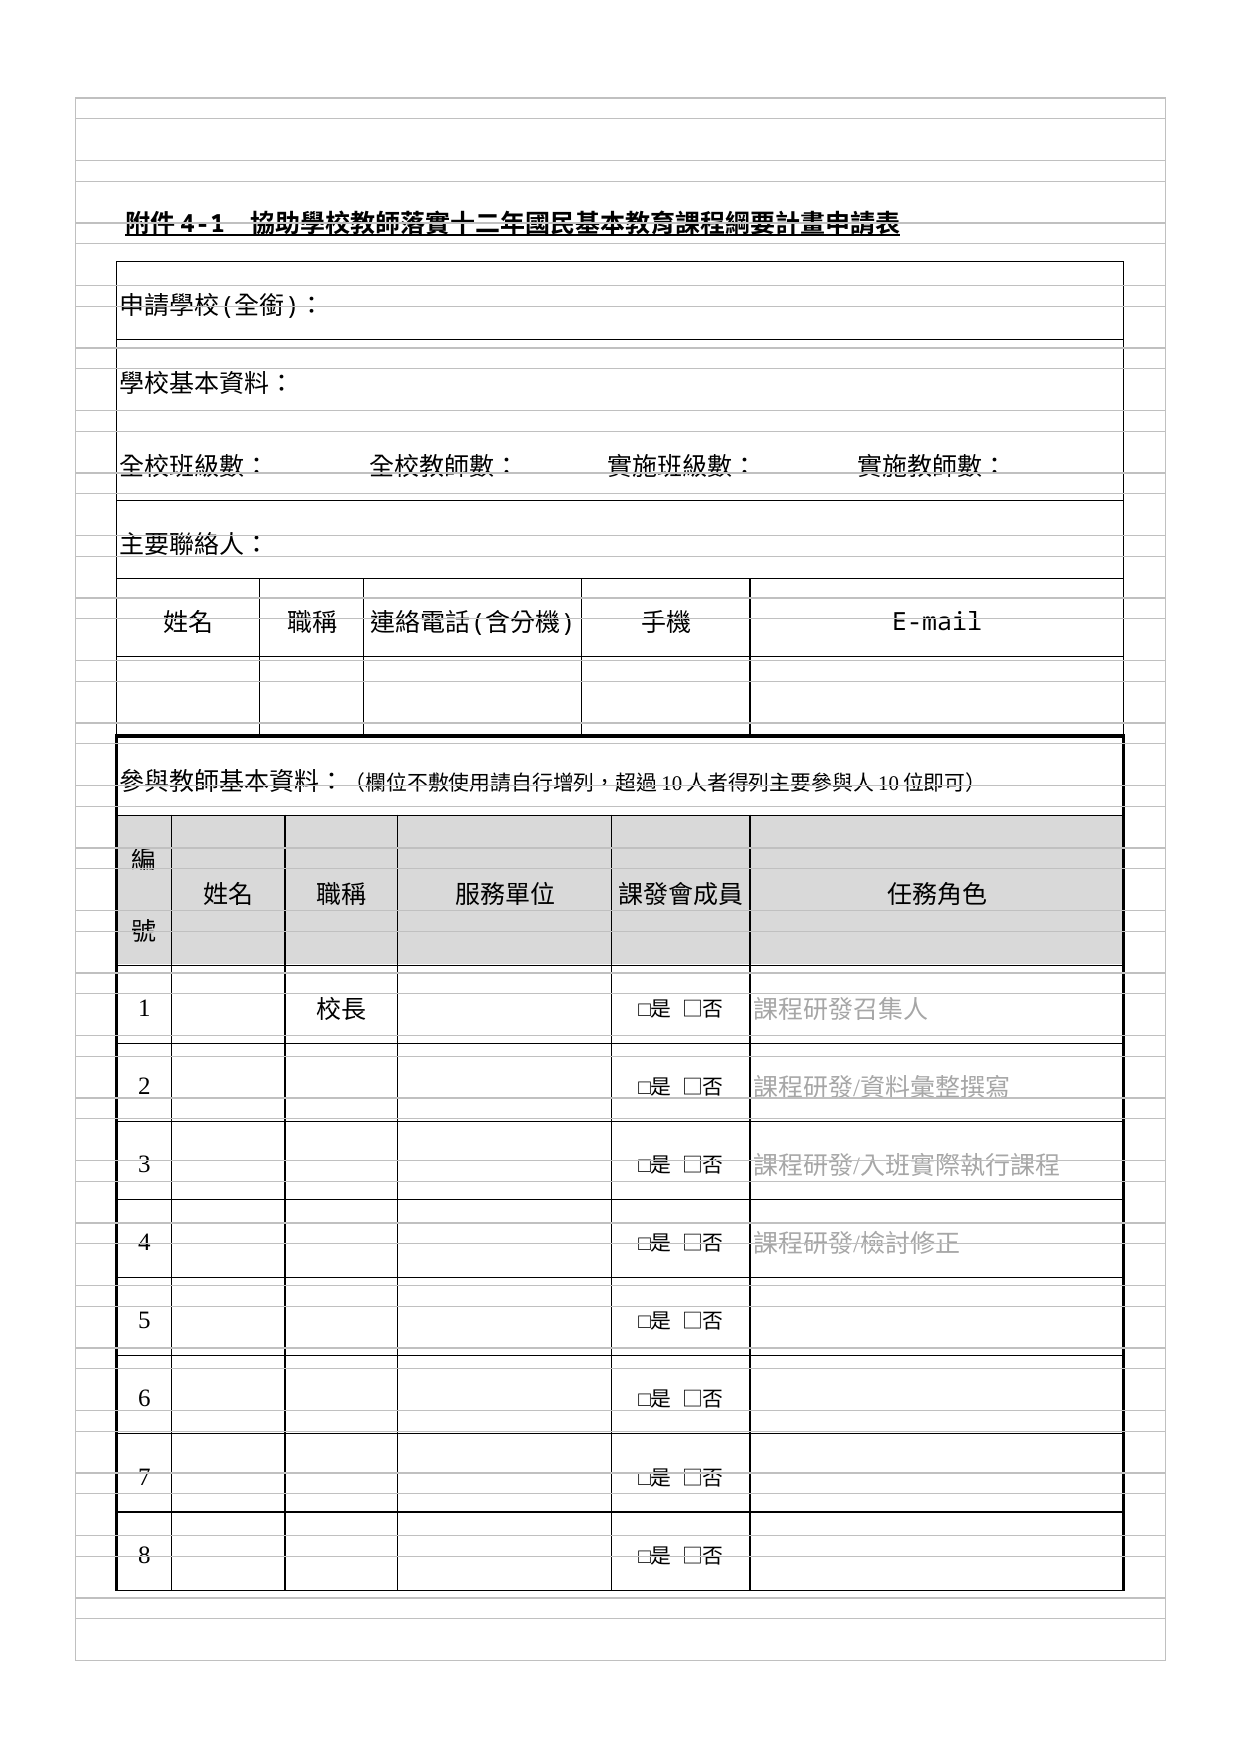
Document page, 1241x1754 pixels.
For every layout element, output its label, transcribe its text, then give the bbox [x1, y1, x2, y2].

table_cell [398, 1161, 611, 1181]
table_cell [582, 724, 749, 734]
table_cell [398, 849, 611, 868]
table_cell 4 [118, 1200, 171, 1222]
table_cell 課程研發/資料彙整撰寫 [751, 1057, 1122, 1097]
table_cell [751, 911, 1122, 931]
table_cell □是 □否 [612, 1494, 749, 1511]
table_cell [118, 974, 171, 993]
table_cell 編號 [135, 849, 142, 860]
table_cell 參與教師基本資料：（欄位不敷使用請自行增列，超過10人者得列主要參與人10位即可） [118, 738, 1122, 743]
table_cell □是 □否 [612, 1434, 749, 1472]
table_cell □是 □否 [612, 1536, 749, 1556]
table_cell 職稱 [260, 619, 363, 656]
table_cell [751, 966, 1122, 972]
table_cell [398, 1044, 611, 1056]
table_cell 編號 [118, 869, 171, 910]
table_cell □是 □否 [612, 1513, 749, 1535]
table_cell [582, 661, 749, 681]
table_cell 編號 [143, 849, 171, 868]
table_cell [117, 557, 1123, 578]
table_cell [612, 911, 749, 931]
table_cell 職稱 [286, 869, 397, 910]
table_cell [398, 994, 611, 1035]
table_cell [286, 1036, 397, 1043]
table_cell 8 [118, 1513, 171, 1535]
table_cell [398, 1278, 611, 1285]
table_cell [172, 1200, 284, 1222]
table_cell [612, 1349, 749, 1355]
table_cell [398, 966, 611, 972]
table_cell 課發會成員 [612, 869, 749, 910]
table_cell 課程研發/入班實際執行課程 [751, 1161, 1122, 1181]
table_cell 姓名 [198, 624, 208, 630]
table_cell [751, 1411, 1122, 1431]
table_cell [398, 932, 611, 964]
table_cell [286, 1411, 397, 1431]
table_cell [751, 661, 1123, 681]
table_cell [612, 1356, 749, 1368]
table_cell [172, 966, 284, 972]
table_cell [117, 501, 1123, 535]
table_cell [286, 1513, 397, 1535]
table_cell [398, 1244, 611, 1277]
table_cell □是 □否 [685, 1235, 700, 1243]
table_cell 姓名 [117, 579, 259, 597]
table_header 申請學校(全銜)： [117, 286, 1123, 306]
table_cell [118, 1286, 171, 1306]
table_cell □是 □否 [612, 1122, 749, 1160]
table_cell [286, 1224, 397, 1243]
table_cell [286, 1099, 397, 1118]
table_cell [286, 1474, 397, 1493]
table_cell [398, 1057, 611, 1097]
table_cell □是 □否 [685, 1548, 700, 1556]
table_cell 1 [118, 994, 171, 1035]
table_cell □是 □否 [612, 1474, 749, 1493]
table_cell 課程研發/檢討修正 [751, 1244, 1122, 1277]
table_cell 姓名 [117, 599, 259, 618]
table_cell [118, 966, 171, 972]
table_cell [286, 966, 397, 972]
table_cell [118, 1044, 171, 1056]
table_cell [286, 1122, 397, 1160]
table_cell 參與教師基本資料：（欄位不敷使用請自行增列，超過10人者得列主要參與人10位即可） [118, 807, 1122, 814]
table_cell [582, 682, 749, 722]
table_cell 服務單位 [398, 869, 611, 910]
table_cell 課程研發/入班實際執行課程 [751, 1182, 1122, 1199]
table_cell [286, 1044, 397, 1056]
table_cell [612, 932, 749, 964]
table_cell 學校基本資料： 全校班級數： 全校教師數： 實施班級數： 實施教師數： [117, 411, 1123, 431]
table_cell [286, 1557, 397, 1589]
table_cell [751, 1513, 1122, 1535]
table_cell [751, 1099, 1122, 1118]
table_cell 學校基本資料： 全校班級數： 全校教師數： 實施班級數： 實施教師數： [117, 494, 1123, 500]
table_cell [172, 1307, 284, 1347]
table_cell [117, 661, 259, 681]
table_cell [286, 1200, 397, 1222]
table_cell 手機 [582, 599, 749, 618]
table_cell 編號 [118, 849, 141, 868]
table_cell [286, 911, 397, 931]
table_cell [172, 1557, 284, 1589]
table_cell [751, 849, 1122, 868]
table_cell E-mail [751, 619, 1123, 656]
table_cell 4 [118, 1244, 171, 1277]
table_cell 連絡電話(含分機) [364, 599, 581, 618]
table_cell [172, 1513, 284, 1535]
table_cell [751, 974, 1122, 993]
table_cell [286, 1356, 397, 1368]
table_cell [612, 816, 749, 847]
table_cell [172, 816, 284, 847]
table_cell [118, 1036, 171, 1043]
table_cell [286, 1494, 397, 1511]
table_cell 8 [118, 1536, 171, 1556]
table_header 申請學校(全銜)： [117, 307, 1123, 339]
table_cell [398, 1369, 611, 1410]
table_cell 課程研發/入班實際執行課程 [751, 1122, 1122, 1160]
table_cell [172, 1411, 284, 1431]
table_cell [172, 1122, 284, 1160]
table_cell [260, 724, 363, 734]
table_cell [398, 1224, 611, 1243]
table_cell [172, 1278, 284, 1285]
table_cell [612, 1044, 749, 1056]
table_cell [398, 911, 611, 931]
table_cell [117, 724, 259, 734]
table_cell [172, 1224, 284, 1243]
table_cell [172, 974, 284, 993]
table_cell 任務角色 [751, 869, 1122, 910]
table_cell [172, 1161, 284, 1181]
table_cell [172, 1036, 284, 1043]
table_cell [398, 1536, 611, 1556]
table_cell [260, 661, 363, 681]
table_cell 學校基本資料： 全校班級數： 全校教師數： 實施班級數： 實施教師數： [117, 369, 1123, 410]
table_cell 連絡電話(含分機) [364, 619, 581, 656]
table_cell 3 [118, 1161, 171, 1181]
table_cell [364, 724, 581, 734]
table_cell 編號 [118, 911, 171, 931]
table_cell [172, 1244, 284, 1277]
table_cell □是 □否 [639, 1161, 650, 1171]
table_cell 學校基本資料： 全校班級數： 全校教師數： 實施班級數： 實施教師數： [117, 474, 1123, 493]
table_cell [260, 682, 363, 722]
table_cell 7 [118, 1434, 171, 1472]
table_cell □是 □否 [612, 1307, 749, 1347]
table_cell [172, 1474, 284, 1493]
table_cell [172, 1356, 284, 1368]
table_cell [286, 1278, 397, 1285]
table_cell [398, 1411, 611, 1431]
table_cell [118, 1349, 171, 1355]
table_cell 學校基本資料： 全校班級數： 全校教師數： 實施班級數： 實施教師數： [117, 340, 1123, 347]
table_cell [612, 1036, 749, 1043]
table_cell [286, 816, 397, 847]
table_cell [286, 1161, 397, 1181]
table_cell 學校基本資料： 全校班級數： 全校教師數： 實施班級數： 實施教師數： [117, 349, 1123, 368]
table_cell [172, 1349, 284, 1355]
table_cell [398, 1474, 611, 1493]
table_cell [118, 1278, 171, 1285]
table_cell [364, 661, 581, 681]
table_cell [751, 1474, 1122, 1493]
table_cell [751, 682, 1123, 722]
table_cell [751, 1278, 1122, 1285]
table_cell [286, 1536, 397, 1556]
table_cell [751, 1286, 1122, 1306]
table_cell [398, 1122, 611, 1160]
table_cell [172, 1044, 284, 1056]
table_cell [612, 1411, 749, 1431]
table_cell 7 [118, 1494, 171, 1511]
table_cell □是 □否 [685, 1474, 700, 1484]
table_cell [398, 1099, 611, 1118]
table_cell [286, 1349, 397, 1355]
table_cell [751, 1036, 1122, 1043]
table_cell [286, 1434, 397, 1472]
table_cell [172, 1182, 284, 1199]
table_cell [286, 974, 397, 993]
table_cell [172, 1369, 284, 1410]
table_cell [286, 1244, 397, 1277]
table_cell [398, 1356, 611, 1368]
table_cell [286, 849, 397, 868]
table_cell [751, 1536, 1122, 1556]
table_cell □是 □否 [612, 1200, 749, 1222]
table_header 申請學校(全銜)： [117, 262, 1123, 285]
table_cell 3 [118, 1182, 171, 1199]
table_cell □是 □否 [685, 1161, 700, 1171]
table_cell [612, 966, 749, 972]
table_cell [172, 1099, 284, 1118]
table_cell [398, 1349, 611, 1355]
table_cell E-mail [751, 579, 1123, 597]
table_cell 6 [118, 1369, 171, 1410]
table_cell [286, 1369, 397, 1410]
table_cell [286, 1286, 397, 1306]
table_cell [172, 932, 284, 964]
table_cell [751, 1557, 1122, 1589]
table_cell 8 [118, 1557, 171, 1589]
table_cell [286, 1057, 397, 1097]
table_cell [172, 849, 284, 868]
table_cell [751, 816, 1122, 847]
table_cell 校長 [286, 994, 397, 1035]
table_cell 手機 [582, 619, 749, 656]
table_cell 姓名 [117, 619, 259, 656]
table_cell [398, 1307, 611, 1347]
table_cell [364, 682, 581, 722]
text 附件4-1 協助學校教師落實十二年國民基本教育課程綱要計畫申請表 [168, 224, 253, 234]
table_cell 編號 [118, 932, 171, 964]
table_cell [751, 1369, 1122, 1410]
table_cell 職稱 [260, 579, 363, 597]
table_cell □是 □否 [612, 1557, 749, 1589]
table_cell [286, 932, 397, 964]
table_cell 主要聯絡人： [117, 536, 1123, 556]
table_cell [118, 1099, 171, 1118]
table_cell [117, 682, 259, 722]
table_cell E-mail [751, 599, 1123, 618]
table_cell [612, 849, 749, 868]
table_cell [172, 1536, 284, 1556]
table_cell [612, 1286, 749, 1306]
table_cell □是 □否 [612, 1244, 749, 1277]
table_cell [612, 1278, 749, 1285]
table_cell 課程研發/檢討修正 [751, 1224, 1122, 1243]
table_cell [286, 1307, 397, 1347]
table_cell □是 □否 [612, 1161, 749, 1181]
table_cell [751, 1349, 1122, 1355]
table_cell □是 □否 [639, 1474, 650, 1484]
table_cell [398, 816, 611, 847]
table_cell 5 [118, 1307, 171, 1347]
table_cell [172, 1434, 284, 1472]
table_cell [172, 911, 284, 931]
table_cell 3 [118, 1122, 171, 1160]
table_cell □是 □否 [612, 1369, 749, 1410]
table_cell [398, 1494, 611, 1511]
table_cell [286, 1182, 397, 1199]
table_cell [118, 1411, 171, 1431]
table_cell [398, 1036, 611, 1043]
table_cell [398, 1200, 611, 1222]
table_cell [172, 1286, 284, 1306]
table_cell 4 [118, 1224, 171, 1243]
table_cell 7 [118, 1474, 171, 1493]
table_cell 2 [118, 1057, 171, 1097]
text 附件4-1 協助學校教師落實十二年國民基本教育課程綱要計畫申請表 [125, 182, 1165, 222]
table_cell 學校基本資料： 全校班級數： 全校教師數： 實施班級數： 實施教師數： [117, 432, 1123, 472]
table_cell [751, 1044, 1122, 1056]
table_cell □是 □否 [612, 1224, 749, 1243]
table_cell [751, 1307, 1122, 1347]
table_cell 連絡電話(含分機) [364, 579, 581, 597]
table_cell [612, 1099, 749, 1118]
table_cell □是 □否 [612, 1057, 749, 1097]
table_cell 手機 [582, 579, 749, 597]
table_cell 參與教師基本資料：（欄位不敷使用請自行增列，超過10人者得列主要參與人10位即可） [118, 744, 1122, 785]
table_cell [398, 974, 611, 993]
table_cell □是 □否 [612, 1182, 749, 1199]
table_cell 職稱 [260, 599, 363, 618]
table_cell [751, 932, 1122, 964]
table_cell □是 □否 [612, 994, 749, 1035]
table_cell 姓名 [172, 869, 284, 910]
table_cell [398, 1182, 611, 1199]
table_cell [751, 724, 1123, 734]
table_cell [751, 1356, 1122, 1368]
table_cell [751, 1434, 1122, 1472]
table_cell [612, 974, 749, 993]
table_cell [751, 1494, 1122, 1511]
table_cell [172, 994, 284, 1035]
table_cell [118, 1356, 171, 1368]
table_cell [172, 1057, 284, 1097]
table_cell 課程研發/檢討修正 [751, 1200, 1122, 1222]
table_cell 課程研發召集人 [751, 994, 1122, 1035]
table_cell [398, 1286, 611, 1306]
text 附件4-1 協助學校教師落實十二年國民基本教育課程綱要計畫申請表 [125, 224, 1165, 242]
table_cell [398, 1513, 611, 1535]
table_cell [398, 1434, 611, 1472]
table_cell 參與教師基本資料：（欄位不敷使用請自行增列，超過10人者得列主要參與人10位即可） [118, 786, 1122, 806]
table_cell [172, 1494, 284, 1511]
table_cell 編號 [118, 816, 171, 847]
table_cell [398, 1557, 611, 1589]
